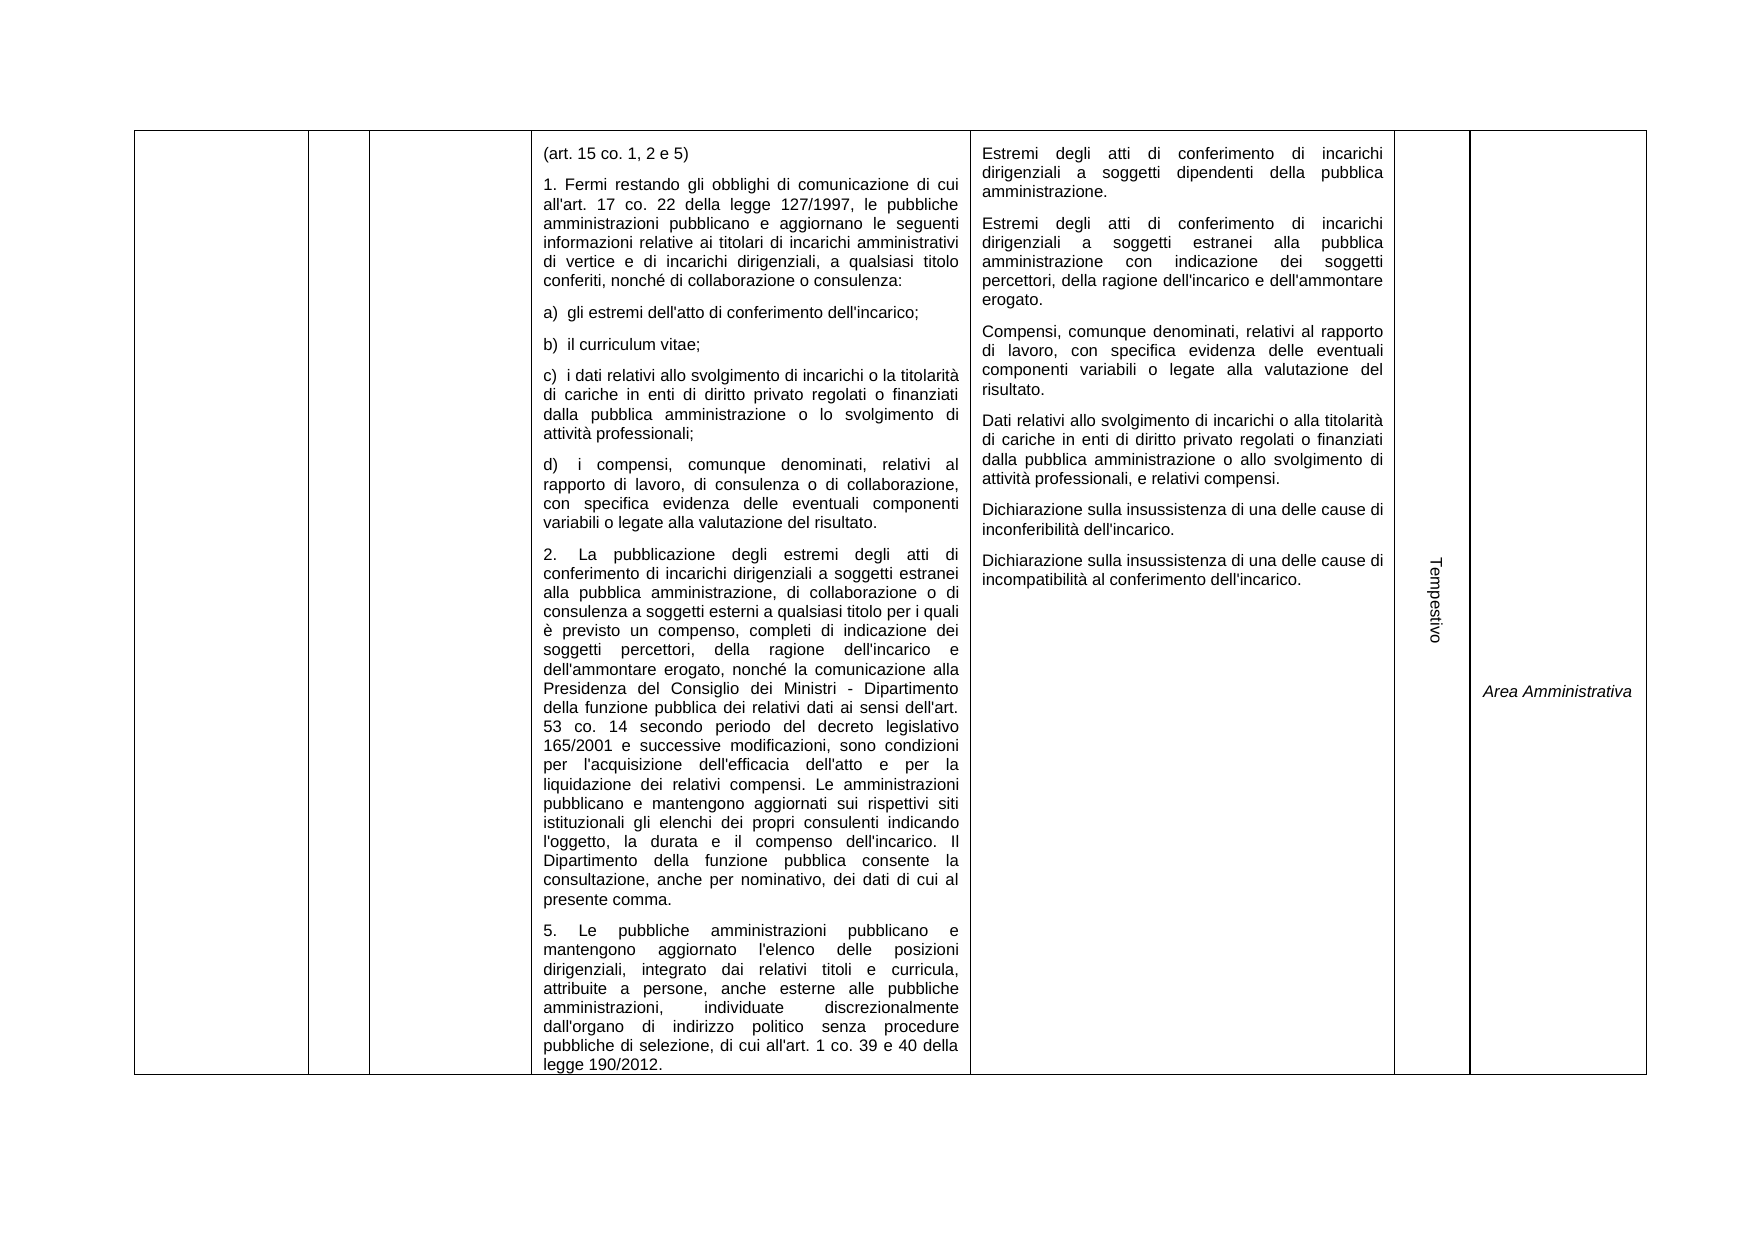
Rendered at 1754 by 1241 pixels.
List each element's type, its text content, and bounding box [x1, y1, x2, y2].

table_cell Tempestivo [1395, 131, 1469, 1074]
table_cell [130, 130, 134, 1074]
table_cell [135, 131, 308, 1074]
table_cell Estremi degli atti di conferimento di incarichi dirigenziali a soggetti dipendenti della pubblica amministrazione. Estremi degli atti di conferimento di incarichi dirigenziali a soggetti estranei alla pubblica amministrazione con indicazione dei soggetti percettori, della ragione dell'incarico e dell'ammontare erogato. Compensi, comunque denominati, relativi al rapporto di lavoro, con specifica evidenza delle eventuali componenti variabili o legate alla valutazione del risultato. Dati relativi allo svolgimento di incarichi o alla titolarità di cariche in enti di diritto privato regolati o finanziati dalla pubblica amministrazione o allo svolgimento di attività professionali, e relativi compensi. Dichiarazione sulla insussistenza di una delle cause di inconferibilità dell'incarico. Dichiarazione sulla insussistenza di una delle cause di incompatibilità al conferimento dell'incarico. [971, 131, 1394, 1074]
table_cell (art. 15 co. 1, 2 e 5) 1. Fermi restando gli obblighi di comunicazione di cui all'art. 17 co. 22 della legge 127/1997, le pubbliche amministrazioni pubblicano e aggiornano le seguenti informazioni relative ai titolari di incarichi amministrativi di vertice e di incarichi dirigenziali, a qualsiasi titolo conferiti, nonché di collaborazione o consulenza: a) gli estremi dell'atto di conferimento dell'incarico; b) il curriculum vitae; c) i dati relativi allo svolgimento di incarichi o la titolarità di cariche in enti di diritto privato regolati o finanziati dalla pubblica amministrazione o lo svolgimento di attività professionali; d) i compensi, comunque denominati, relativi al rapporto di lavoro, di consulenza o di collaborazione, con specifica evidenza delle eventuali componenti variabili o legate alla valutazione del risultato. 2. La pubblicazione degli estremi degli atti di conferimento di incarichi dirigenziali a soggetti estranei alla pubblica amministrazione, di collaborazione o di consulenza a soggetti esterni a qualsiasi titolo per i quali è previsto un compenso, completi di indicazione dei soggetti percettori, della ragione dell'incarico e dell'ammontare erogato, nonché la comunicazione alla Presidenza del Consiglio dei Ministri - Dipartimento della funzione pubblica dei relativi dati ai sensi dell'art. 53 co. 14 secondo periodo del decreto legislativo 165/2001 e successive modificazioni, sono condizioni per l'acquisizione dell'efficacia dell'atto e per la liquidazione dei relativi compensi. Le amministrazioni pubblicano e mantengono aggiornati sui rispettivi siti istituzionali gli elenchi dei propri consulenti indicando l'oggetto, la durata e il compenso dell'incarico. Il Dipartimento della funzione pubblica consente la consultazione, anche per nominativo, dei dati di cui al presente comma. 5. Le pubbliche amministrazioni pubblicano e mantengono aggiornato l'elenco delle posizioni dirigenziali, integrato dai relativi titoli e curricula, attribuite a persone, anche esterne alle pubbliche amministrazioni, individuate discrezionalmente dall'organo di indirizzo politico senza procedure pubbliche di selezione, di cui all'art. 1 co. 39 e 40 della legge 190/2012. [532, 131, 970, 1074]
table_cell [370, 131, 531, 1074]
table_cell [309, 131, 369, 1074]
table_cell Area Amministrativa [1471, 131, 1646, 1074]
